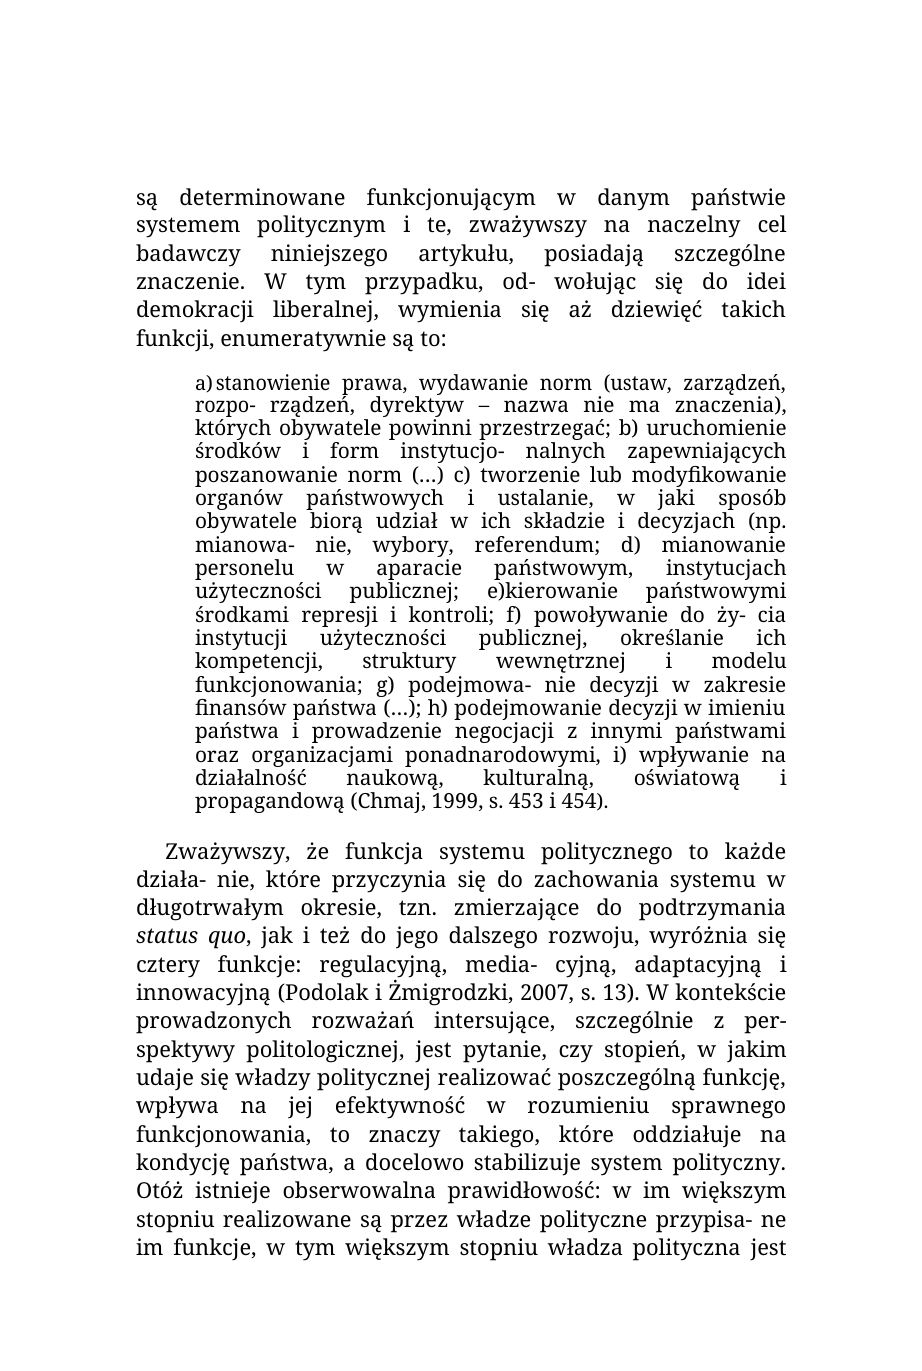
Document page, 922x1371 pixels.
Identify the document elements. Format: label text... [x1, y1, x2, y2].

text Zważywszy, że funkcja systemu politycznego to każde działa‑ nie, które przyczynia się do zachowania systemu w długotrwałym okresie, tzn. zmierzające do podtrzymania status quo, jak i też do jego dalszego rozwoju, wyróżnia się cztery funkcje: regulacyjną, media‑ cyjną, adaptacyjną i innowacyjną (Podolak i Żmigrodzki, 2007, s. 13). W kontekście prowadzonych rozważań intersujące, szczególnie z per‑ spektywy politologicznej, jest pytanie, czy stopień, w jakim udaje się władzy politycznej realizować poszczególną funkcję, wpływa na jej efektywność w rozumieniu sprawnego funkcjonowania, to znaczy takiego, które oddziałuje na kondycję państwa, a docelowo stabilizuje system polityczny. Otóż istnieje obserwowalna prawidłowość: w im większym stopniu realizowane są przez władze polityczne przypisa‑ ne im funkcje, w tym większym stopniu władza polityczna jest [136, 837, 787, 1262]
text są determinowane funkcjonującym w danym państwie systemem politycznym i te, zważywszy na naczelny cel badawczy niniejszego artykułu, posiadają szczególne znaczenie. W tym przypadku, od‑ wołując się do idei demokracji liberalnej, wymienia się aż dziewięć takich funkcji, enumeratywnie są to: [136, 182, 786, 352]
list stanowienie prawa, wydawanie norm (ustaw, zarządzeń, rozpo‑ rządzeń, dyrektyw – nazwa nie ma znaczenia), których obywatele powinni przestrzegać; b) uruchomienie środków i form instytucjo‑ nalnych zapewniających poszanowanie norm (…) c) tworzenie lub modyfikowanie organów państwowych i ustalanie, w jaki sposób obywatele biorą udział w ich składzie i decyzjach (np. mianowa‑ nie, wybory, referendum; d) mianowanie personelu w aparacie państwowym, instytucjach użyteczności publicznej; e)kierowanie państwowymi środkami represji i kontroli; f) powoływanie do ży‑ cia instytucji użyteczności publicznej, określanie ich kompetencji, struktury wewnętrznej i modelu funkcjonowania; g) podejmowa‑ nie decyzji w zakresie finansów państwa (…); h) podejmowanie decyzji w imieniu państwa i prowadzenie negocjacji z innymi państwami oraz organizacjami ponadnarodowymi, i) wpływanie na działalność naukową, kulturalną, oświatową i propagandową (Chmaj, 1999, s. 453 i 454). [195, 372, 787, 815]
